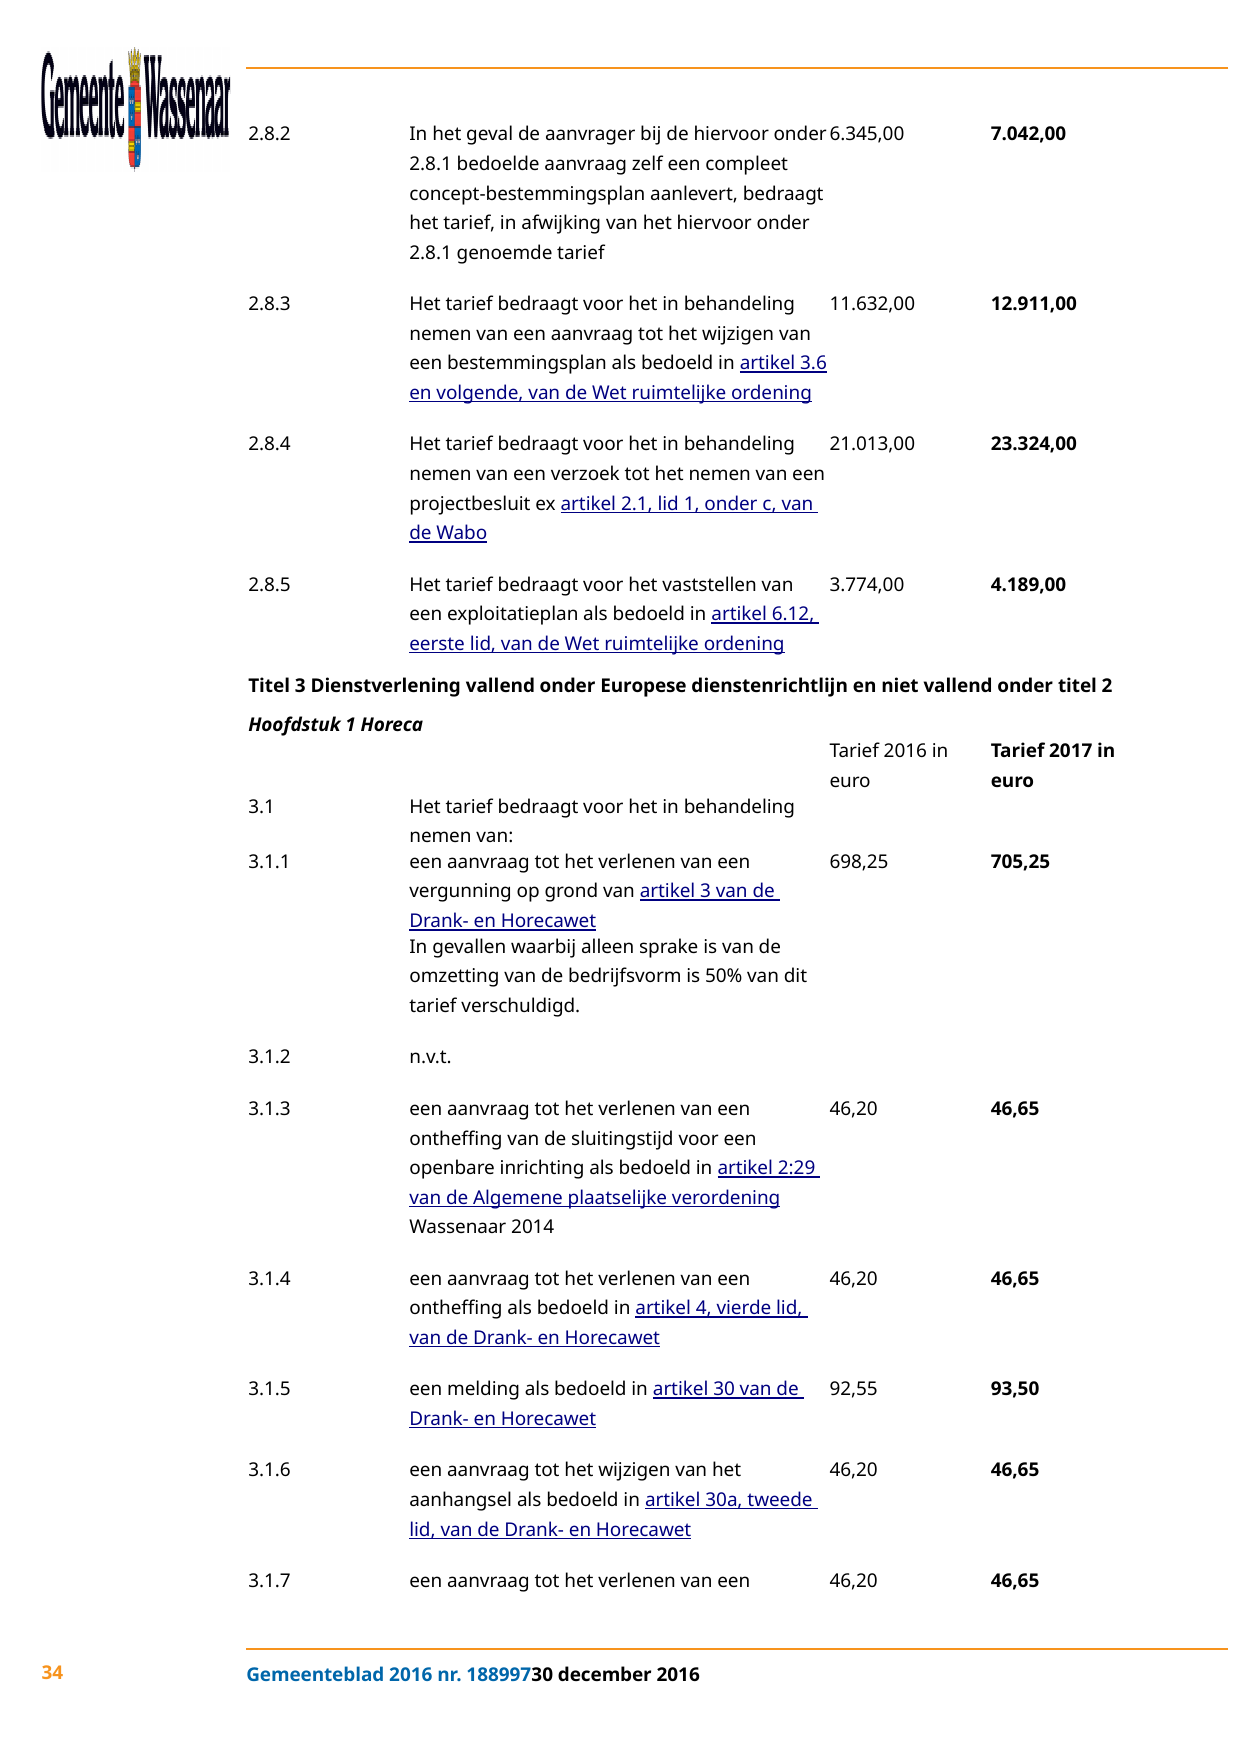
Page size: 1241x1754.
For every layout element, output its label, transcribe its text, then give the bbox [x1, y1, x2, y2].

table_header [409, 738, 829, 793]
table_cell [248, 265, 409, 290]
table_cell [829, 793, 991, 848]
table_cell 2.8.4 [248, 431, 409, 545]
table_cell [829, 1018, 991, 1044]
table_cell een aanvraag tot het wijzigen van het aanhangsel als bedoeld in artikel 30a, tweede lid, van de Drank- en Horecawet [409, 1457, 829, 1541]
table_cell 3.774,00 [829, 571, 991, 656]
table_cell [248, 1541, 409, 1567]
table_cell Het tarief bedraagt voor het in behandeling nemen van een aanvraag tot het wijzigen van een bestemmingsplan als bedoeld in artikel 3.6 en volgende, van de Wet ruimtelijke ordening [409, 290, 829, 405]
table_cell een aanvraag tot het verlenen van een vergunning op grond van artikel 3 van de Drank- en Horecawet [409, 848, 829, 933]
table_cell 12.911,00 [991, 290, 1152, 405]
table_cell Het tarief bedraagt voor het in behandeling nemen van een verzoek tot het nemen van een projectbesluit ex artikel 2.1, lid 1, onder c, van de Wabo [409, 431, 829, 545]
table_cell [991, 1541, 1152, 1567]
table_cell Het tarief bedraagt voor het vaststellen van een exploitatieplan als bedoeld in artikel 6.12, eerste lid, van de Wet ruimtelijke ordening [409, 571, 829, 656]
table_cell [409, 1239, 829, 1265]
table_cell 46,20 [829, 1265, 991, 1350]
table_cell [829, 405, 991, 431]
table_cell 4.189,00 [991, 571, 1152, 656]
table_cell 46,65 [991, 1095, 1152, 1239]
table_cell [829, 1044, 991, 1069]
table_cell 46,20 [829, 1095, 991, 1239]
table_cell een aanvraag tot het verlenen van een [409, 1567, 829, 1593]
table_cell [991, 933, 1152, 1018]
table_cell [248, 1350, 409, 1376]
table_cell [829, 933, 991, 1018]
table_cell 46,65 [991, 1567, 1152, 1593]
table_cell een aanvraag tot het verlenen van een ontheffing als bedoeld in artikel 4, vierde lid, van de Drank- en Horecawet [409, 1265, 829, 1350]
table_cell [829, 95, 991, 121]
table_cell [248, 545, 409, 571]
table_cell een aanvraag tot het verlenen van een ontheffing van de sluitingstijd voor een openbare inrichting als bedoeld in artikel 2:29 van de Algemene plaatselijke verordening Wassenaar 2014 [409, 1095, 829, 1239]
table_cell [409, 1541, 829, 1567]
table_cell 46,20 [829, 1457, 991, 1541]
table_cell 46,65 [991, 1457, 1152, 1541]
table_cell [829, 1350, 991, 1376]
table_cell [829, 545, 991, 571]
table_cell [248, 1069, 409, 1095]
table_cell [248, 95, 409, 121]
table_cell [991, 265, 1152, 290]
table_header Tarief 2017 in euro [991, 738, 1152, 793]
table_cell 2.8.3 [248, 290, 409, 405]
table_header [248, 738, 409, 793]
table_cell [991, 405, 1152, 431]
table_cell [991, 1044, 1152, 1069]
table_cell 46,65 [991, 1265, 1152, 1350]
table_cell 7.042,00 [991, 121, 1152, 264]
table_cell 93,50 [991, 1376, 1152, 1431]
table_cell [991, 1239, 1152, 1265]
table_cell [829, 1069, 991, 1095]
table_cell 3.1.5 [248, 1376, 409, 1431]
table_cell 3.1.3 [248, 1095, 409, 1239]
table_cell [991, 1069, 1152, 1095]
picture [41, 47, 231, 172]
table_cell 698,25 [829, 848, 991, 933]
text Titel 3 Dienstverlening vallend onder Europese dienstenrichtlijn en niet vallend onder titel 2 [248, 672, 1152, 698]
table_cell 3.1 [248, 793, 409, 848]
table_cell [409, 1069, 829, 1095]
table_cell [829, 1239, 991, 1265]
table_cell 2.8.2 [248, 121, 409, 264]
table_cell 3.1.2 [248, 1044, 409, 1069]
table_cell 3.1.1 [248, 848, 409, 933]
table_cell [248, 1239, 409, 1265]
table_cell [991, 793, 1152, 848]
table_cell [829, 1431, 991, 1457]
table_cell In het geval de aanvrager bij de hiervoor onder 2.8.1 bedoelde aanvraag zelf een compleet concept-bestemmingsplan aanlevert, bedraagt het tarief, in afwijking van het hiervoor onder 2.8.1 genoemde tarief [409, 121, 829, 264]
table_cell [409, 265, 829, 290]
table_cell 46,20 [829, 1567, 991, 1593]
table_cell [248, 1431, 409, 1457]
table_cell 6.345,00 [829, 121, 991, 264]
table_cell n.v.t. [409, 1044, 829, 1069]
table_cell [409, 95, 829, 121]
table_cell [409, 1431, 829, 1457]
table_cell [991, 1431, 1152, 1457]
table_cell [248, 1018, 409, 1044]
table_cell 92,55 [829, 1376, 991, 1431]
table_cell [409, 1018, 829, 1044]
table_cell een melding als bedoeld in artikel 30 van de Drank- en Horecawet [409, 1376, 829, 1431]
table_header Tarief 2016 in euro [829, 738, 991, 793]
text Hoofdstuk 1 Horeca [248, 712, 1152, 737]
table_cell 21.013,00 [829, 431, 991, 545]
table_cell [991, 545, 1152, 571]
table_cell 2.8.5 [248, 571, 409, 656]
table_cell [991, 1350, 1152, 1376]
table_cell [248, 405, 409, 431]
table_cell 3.1.6 [248, 1457, 409, 1541]
table_cell [409, 545, 829, 571]
table_cell [991, 95, 1152, 121]
table_cell [991, 1018, 1152, 1044]
table_cell 705,25 [991, 848, 1152, 933]
table_cell [248, 933, 409, 1018]
table_cell [829, 265, 991, 290]
table_cell 3.1.4 [248, 1265, 409, 1350]
table_cell 3.1.7 [248, 1567, 409, 1593]
table_cell [829, 1541, 991, 1567]
table_cell Het tarief bedraagt voor het in behandeling nemen van: [409, 793, 829, 848]
table_cell [409, 1350, 829, 1376]
table_cell 23.324,00 [991, 431, 1152, 545]
table_cell 11.632,00 [829, 290, 991, 405]
table_cell [409, 405, 829, 431]
table_cell In gevallen waarbij alleen sprake is van de omzetting van de bedrijfsvorm is 50% van dit tarief verschuldigd. [409, 933, 829, 1018]
